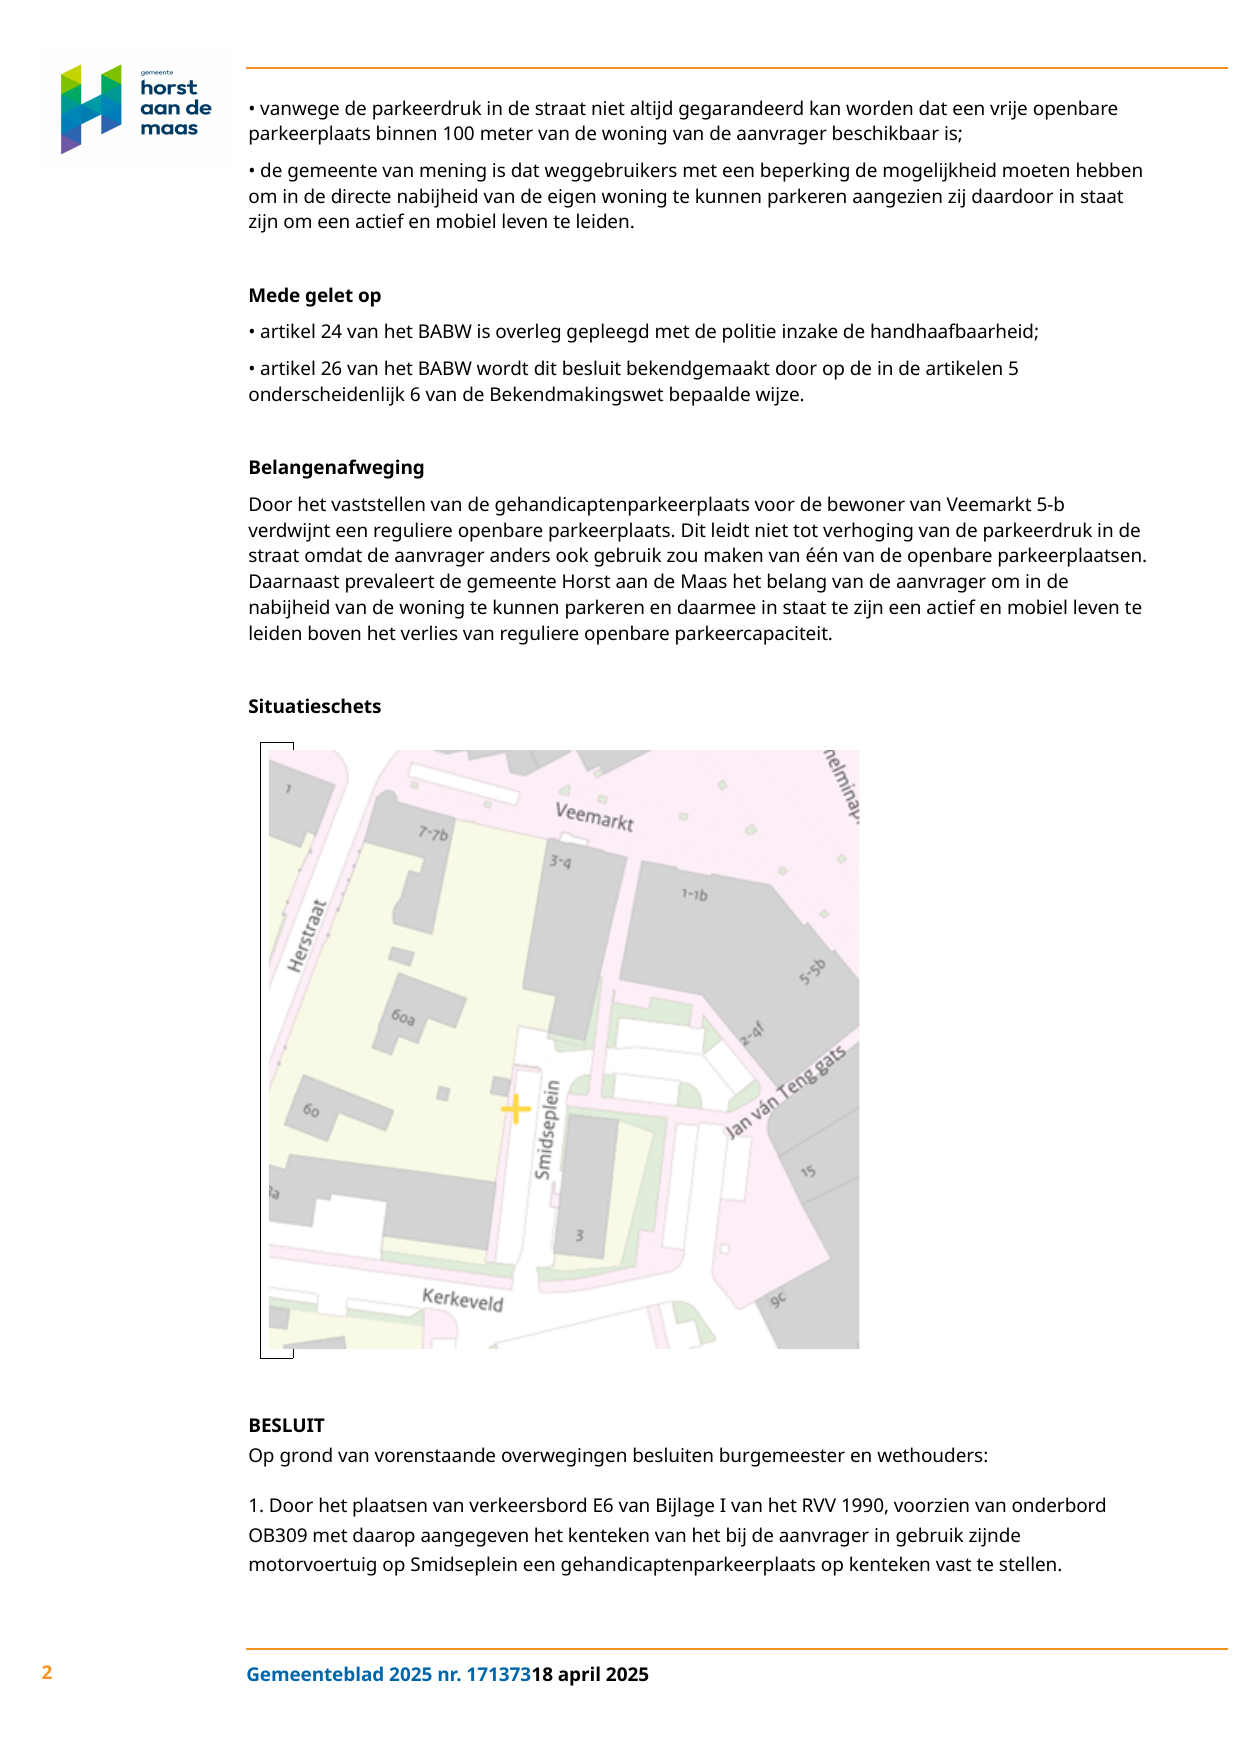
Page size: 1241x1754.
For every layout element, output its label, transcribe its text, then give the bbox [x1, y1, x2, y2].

text 1. Door het plaatsen van verkeersbord E6 van Bijlage I van het RVV 1990, voorzien van onderbord OB309 met daarop aangegeven het kenteken van het bij de aanvrager in gebruik zijnde motorvoertuig op Smidseplein een gehandicaptenparkeerplaats op kenteken vast te stellen. [248, 1492, 1152, 1577]
text Situatieschets [248, 693, 1152, 719]
text BESLUIT [248, 1412, 1152, 1438]
text Door het vaststellen van de gehandicaptenparkeerplaats voor de bewoner van Veemarkt 5-b verdwijnt een reguliere openbare parkeerplaats. Dit leidt niet tot verhoging van de parkeerdruk in de straat omdat de aanvrager anders ook gebruik zou maken van één van de openbare parkeerplaatsen. Daarnaast prevaleert de gemeente Horst aan de Maas het belang van de aanvrager om in de nabijheid van de woning te kunnen parkeren en daarmee in staat te zijn een actief en mobiel leven te leiden boven het verlies van reguliere openbare parkeercapaciteit. [248, 491, 1152, 645]
text • de gemeente van mening is dat weggebruikers met een beperking de mogelijkheid moeten hebben om in de directe nabijheid van de eigen woning te kunnen parkeren aangezien zij daardoor in staat zijn om een actief en mobiel leven te leiden. [248, 157, 1152, 234]
text Op grond van vorenstaande overwegingen besluiten burgemeester en wethouders: [248, 1442, 1152, 1467]
text • vanwege de parkeerdruk in de straat niet altijd gegarandeerd kan worden dat een vrije openbare parkeerplaats binnen 100 meter van de woning van de aanvrager beschikbaar is; [248, 95, 1152, 146]
picture [268, 750, 860, 1349]
text Belangenafweging [248, 454, 1152, 480]
text Mede gelet op [248, 282, 1152, 308]
text • artikel 26 van het BABW wordt dit besluit bekendgemaakt door op de in de artikelen 5 onderscheidenlijk 6 van de Bekendmakingswet bepaalde wijze. [248, 355, 1152, 407]
picture [41, 47, 231, 172]
text • artikel 24 van het BABW is overleg gepleegd met de politie inzake de handhaafbaarheid; [248, 319, 1152, 344]
